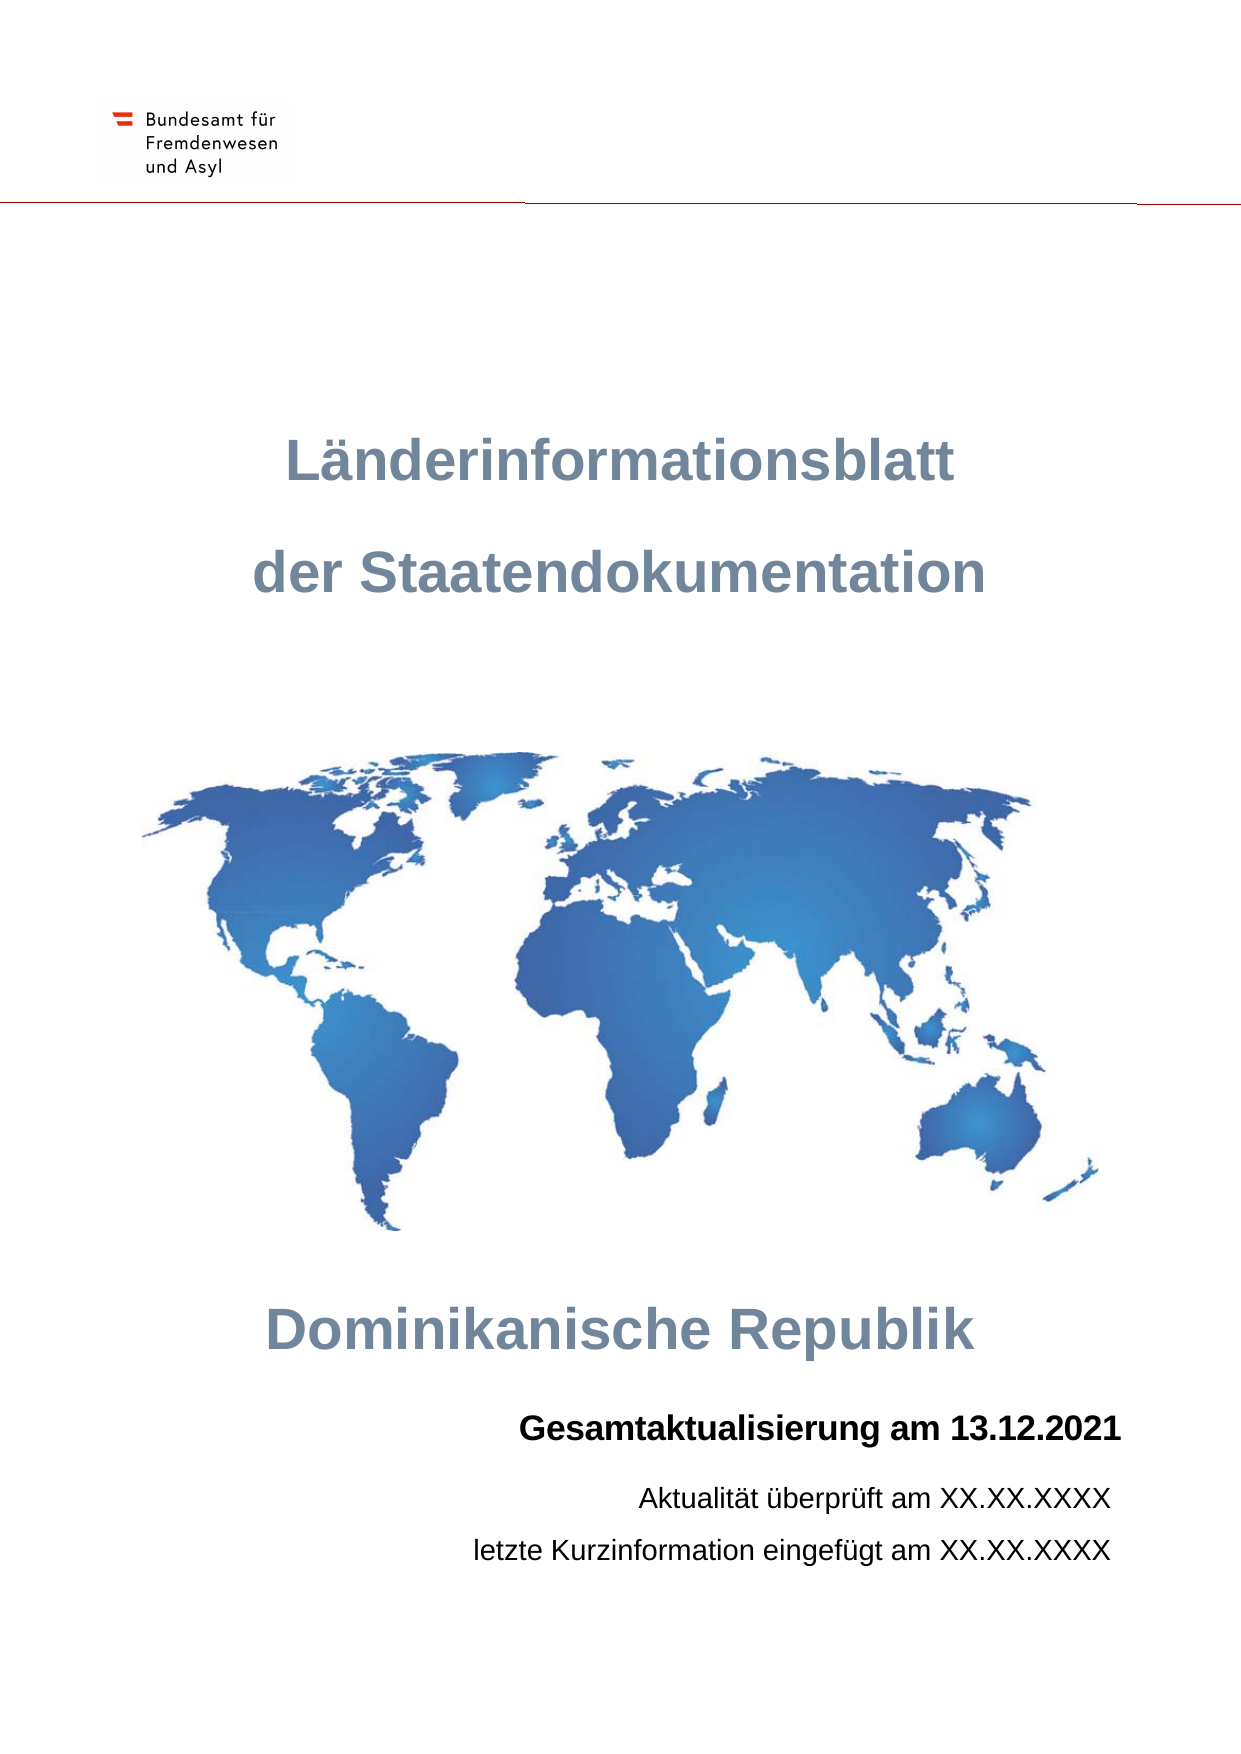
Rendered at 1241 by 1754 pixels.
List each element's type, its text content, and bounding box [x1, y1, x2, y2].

text letzte Kurzinformation eingefügt am XX.XX.XXXX [118, 1533, 1112, 1567]
text Länderinformationsblatt [118, 426, 1122, 493]
text Aktualität überprüft am XX.XX.XXXX [118, 1481, 1112, 1515]
text Gesamtaktualisierung am 13.12.2021 [118, 1407, 1122, 1448]
text der Staatendokumentation [118, 538, 1122, 605]
picture [141, 752, 1099, 1231]
picture [99, 100, 291, 186]
text Dominikanische Republik [118, 1294, 1122, 1362]
